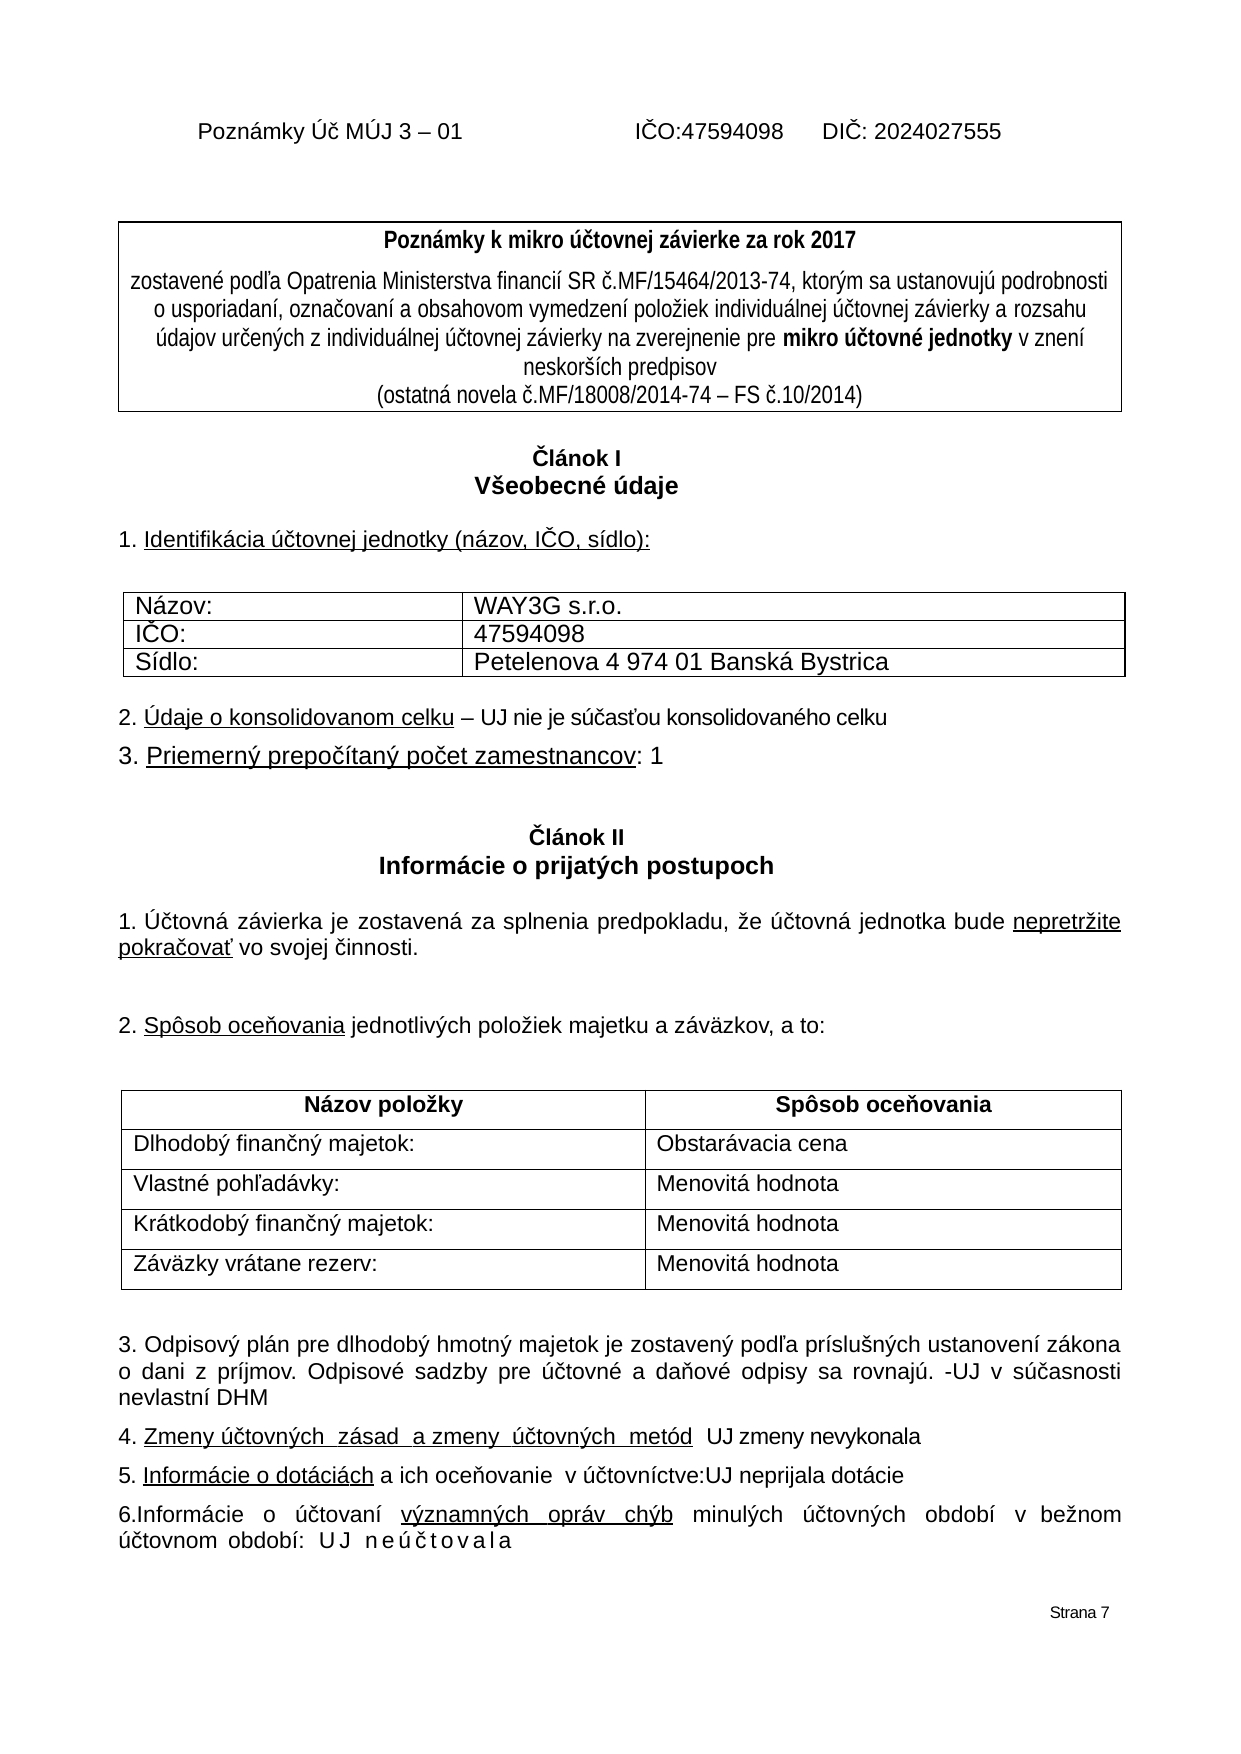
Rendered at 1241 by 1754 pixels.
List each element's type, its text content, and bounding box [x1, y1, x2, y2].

text 1. Identifikácia účtovnej jednotky (názov, IČO, sídlo): [118, 526, 1122, 552]
table_cell Dlhodobý finančný majetok: [122, 1130, 645, 1169]
table_cell Vlastné pohľadávky: [122, 1170, 645, 1209]
text (ostatná novela č.MF/18008/2014-74 – FS č.10/2014) [119, 377, 1121, 411]
table_cell Menovitá hodnota [646, 1210, 1121, 1249]
list 3. Odpisový plán pre dlhodobý hmotný majetok je zostavený podľa príslušných ustanovení zákona o dani z príjmov. Odpisové sadzby pre účtovné a daňové odpisy sa rovnajú. -UJ v súčasnosti nevlastní DHM [118, 1331, 1122, 1410]
text zostavené podľa Opatrenia Ministerstva financií SR č.MF/15464/2013-74, ktorým sa ustanovujú podrobnosti o usporiadaní, označovaní a obsahovom vymedzení položiek individuálnej účtovnej závierky a rozsahu údajov určených z individuálnej účtovnej závierky na zverejnenie pre mikro účtovné jednotky v znení neskorších predpisov [119, 263, 1121, 377]
list 6.Informácie o účtovaní významných opráv chýb minulých účtovných období v bežnom účtovnom období: UJ neúčtovala [118, 1501, 1122, 1553]
text Strana 7 [118, 1595, 1110, 1624]
table_cell Menovitá hodnota [646, 1170, 1121, 1209]
text 4. Zmeny účtovných zásad a zmeny účtovných metód UJ zmeny nevykonala [118, 1423, 1122, 1449]
table_cell Sídlo: [124, 649, 462, 676]
table_header WAY3G s.r.o. [463, 593, 1124, 620]
table_cell Obstarávacia cena [646, 1130, 1121, 1169]
table_cell Záväzky vrátane rezerv: [122, 1250, 645, 1289]
text 3. Priemerný prepočítaný počet zamestnancov: 1 [118, 743, 1122, 770]
text 2. Spôsob oceňovania jednotlivých položiek majetku a záväzkov, a to: [118, 1012, 1122, 1038]
table_cell 47594098 [463, 621, 1124, 648]
table_header Názov položky [122, 1091, 645, 1129]
table_cell Petelenova 4 974 01 Banská Bystrica [463, 649, 1124, 676]
table_header Názov: [124, 593, 462, 620]
text Všeobecné údaje [118, 471, 1034, 500]
text 5. Informácie o dotáciách a ich oceňovanie v účtovníctve:UJ neprijala dotácie [118, 1462, 1122, 1488]
table_cell Menovitá hodnota [646, 1250, 1121, 1289]
table_cell Krátkodobý finančný majetok: [122, 1210, 645, 1249]
text Poznámky k mikro účtovnej závierke za rok 2017 [119, 223, 1121, 253]
text Informácie o prijatých postupoch [118, 851, 1035, 879]
table_cell IČO: [124, 621, 462, 648]
table_header Spôsob oceňovania [646, 1091, 1121, 1129]
subtitle Článok I [118, 445, 1035, 471]
subtitle Článok II [118, 824, 1034, 851]
text 1. Účtovná závierka je zostavená za splnenia predpokladu, že účtovná jednotka bude nepretržite pokračovať vo svojej činnosti. [118, 908, 1122, 960]
text 2. Údaje o konsolidovanom celku – UJ nie je súčasťou konsolidovaného celku [118, 704, 1122, 731]
